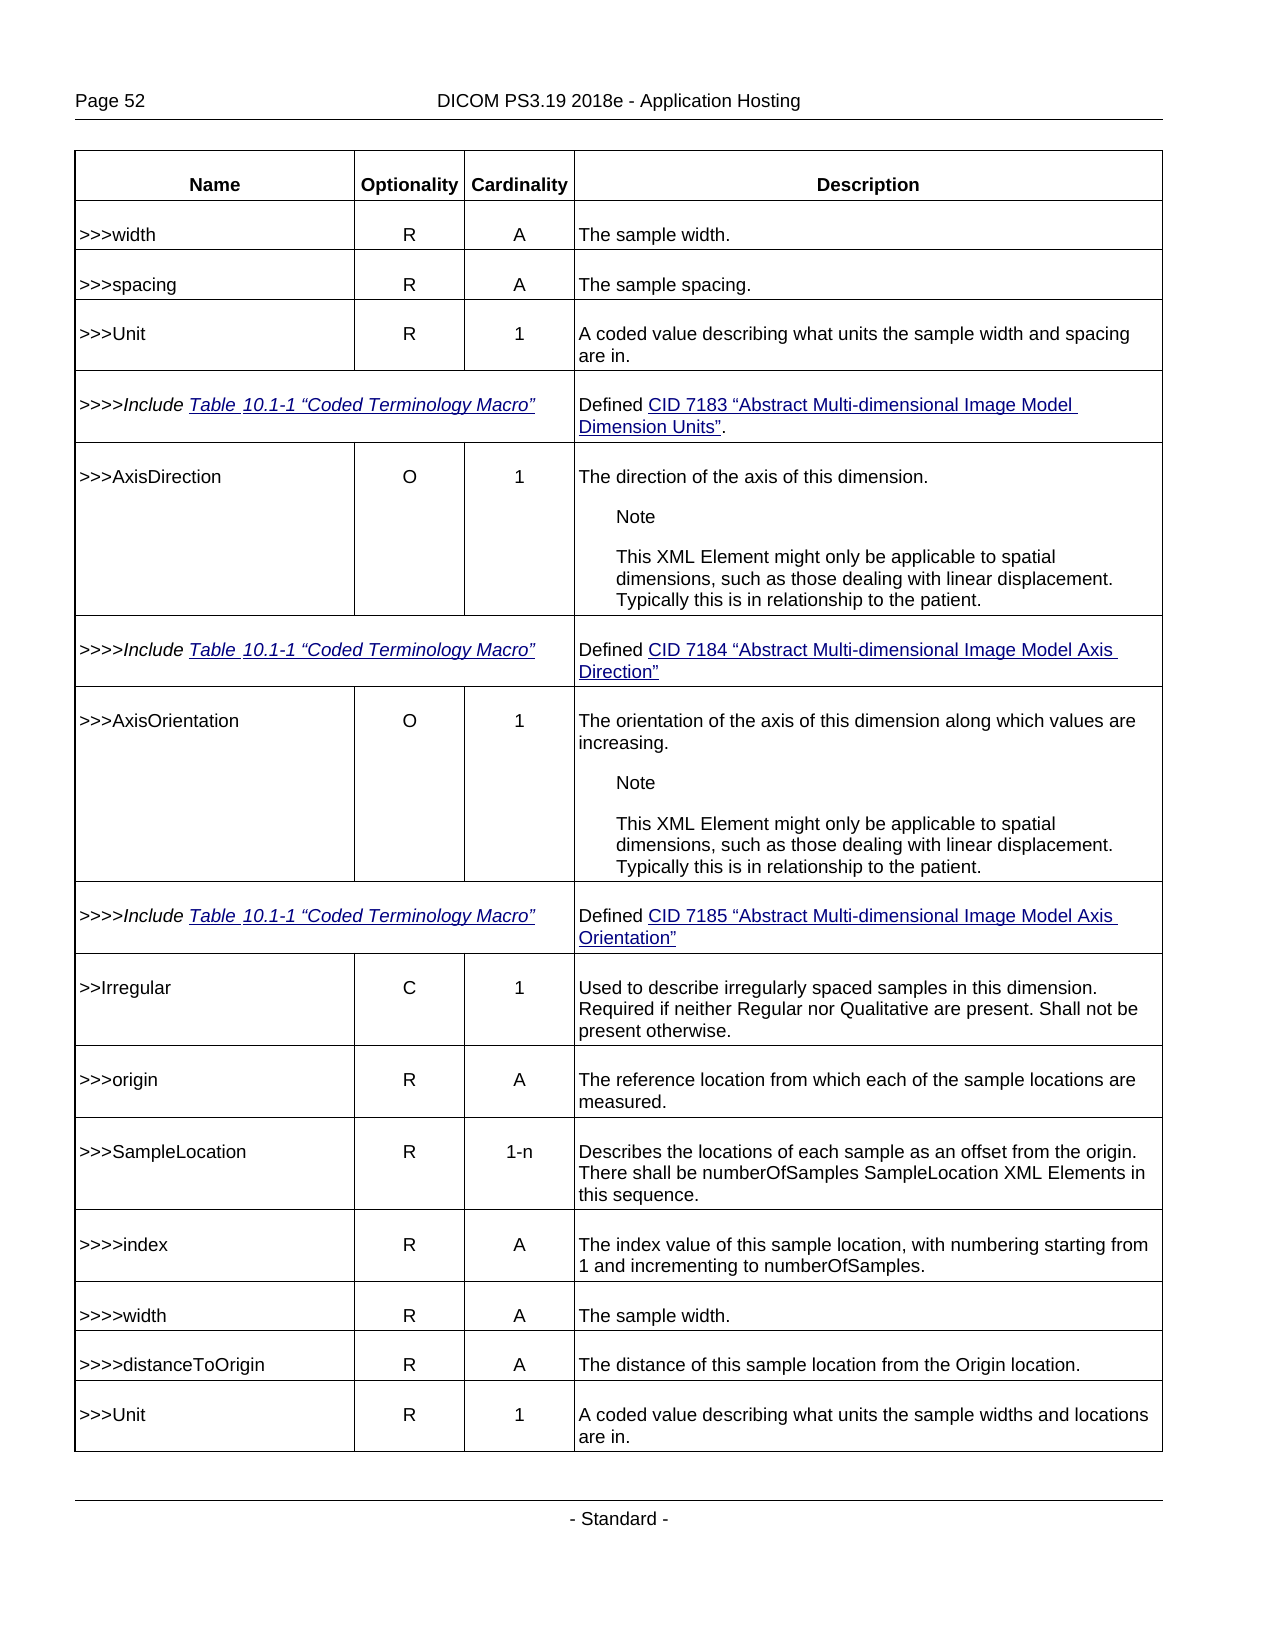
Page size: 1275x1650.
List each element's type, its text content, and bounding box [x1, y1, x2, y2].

table_cell O [355, 443, 464, 615]
table_cell R [355, 250, 464, 299]
table_cell Defined CID 7184 “Abstract Multi-dimensional Image Model Axis Direction” [575, 616, 1162, 686]
table_cell Defined CID 7183 “Abstract Multi-dimensional Image Model Dimension Units”. [575, 371, 1162, 442]
table_cell The sample width. [575, 1282, 1162, 1330]
table_header Name [76, 151, 354, 200]
table_cell R [355, 201, 464, 249]
table_cell C [355, 954, 464, 1045]
table_cell R [355, 300, 464, 370]
table_cell A coded value describing what units the sample widths and locations are in. [575, 1381, 1162, 1451]
table_cell >>>AxisDirection [76, 443, 354, 615]
table_cell 1 [465, 954, 574, 1045]
table_cell A [465, 1046, 574, 1117]
table_cell >>>AxisOrientation [76, 687, 354, 881]
table_cell 1 [465, 1381, 574, 1451]
table_cell 1-n [465, 1118, 574, 1209]
table_cell The sample spacing. [575, 250, 1162, 299]
table_cell R [355, 1046, 464, 1117]
table_cell The direction of the axis of this dimension. Note This XML Element might only be applicable to spatial dimensions, such as those dealing with linear displacement. Typically this is in relationship to the patient. [575, 443, 1162, 615]
table_cell A coded value describing what units the sample width and spacing are in. [575, 300, 1162, 370]
table_cell >>>>Include Table 10.1-1 “Coded Terminology Macro” [76, 616, 574, 686]
table_cell R [355, 1331, 464, 1380]
table_cell R [355, 1210, 464, 1281]
table_cell >>>>width [76, 1282, 354, 1330]
table_header Optionality [355, 151, 464, 200]
table_header Description [575, 151, 1162, 200]
table_cell The distance of this sample location from the Origin location. [575, 1331, 1162, 1380]
table_cell >>>origin [76, 1046, 354, 1117]
table_cell 1 [465, 687, 574, 881]
table_cell Used to describe irregularly spaced samples in this dimension. Required if neither Regular nor Qualitative are present. Shall not be present otherwise. [575, 954, 1162, 1045]
table_cell 1 [465, 443, 574, 615]
table_cell R [355, 1381, 464, 1451]
table_cell >>>>Include Table 10.1-1 “Coded Terminology Macro” [76, 371, 574, 442]
table_header Cardinality [465, 151, 574, 200]
table_cell >>>>Include Table 10.1-1 “Coded Terminology Macro” [76, 882, 574, 952]
table_cell The orientation of the axis of this dimension along which values are increasing. Note This XML Element might only be applicable to spatial dimensions, such as those dealing with linear displacement. Typically this is in relationship to the patient. [575, 687, 1162, 881]
table_cell >>>>distanceToOrigin [76, 1331, 354, 1380]
table_cell >>>spacing [76, 250, 354, 299]
table_cell The index value of this sample location, with numbering starting from 1 and incrementing to numberOfSamples. [575, 1210, 1162, 1281]
table_cell A [465, 201, 574, 249]
table_cell >>>SampleLocation [76, 1118, 354, 1209]
table_cell >>>>index [76, 1210, 354, 1281]
table_cell A [465, 1282, 574, 1330]
table_cell >>Irregular [76, 954, 354, 1045]
table_cell O [355, 687, 464, 881]
table_cell A [465, 250, 574, 299]
table_cell >>>width [76, 201, 354, 249]
table_cell R [355, 1118, 464, 1209]
table_cell >>>Unit [76, 300, 354, 370]
table_cell R [355, 1282, 464, 1330]
table_cell Describes the locations of each sample as an offset from the origin. There shall be numberOfSamples SampleLocation XML Elements in this sequence. [575, 1118, 1162, 1209]
table_cell 1 [465, 300, 574, 370]
table_cell The sample width. [575, 201, 1162, 249]
table_cell The reference location from which each of the sample locations are measured. [575, 1046, 1162, 1117]
table_cell >>>Unit [76, 1381, 354, 1451]
table_cell A [465, 1210, 574, 1281]
table_cell A [465, 1331, 574, 1380]
table_cell Defined CID 7185 “Abstract Multi-dimensional Image Model Axis Orientation” [575, 882, 1162, 952]
